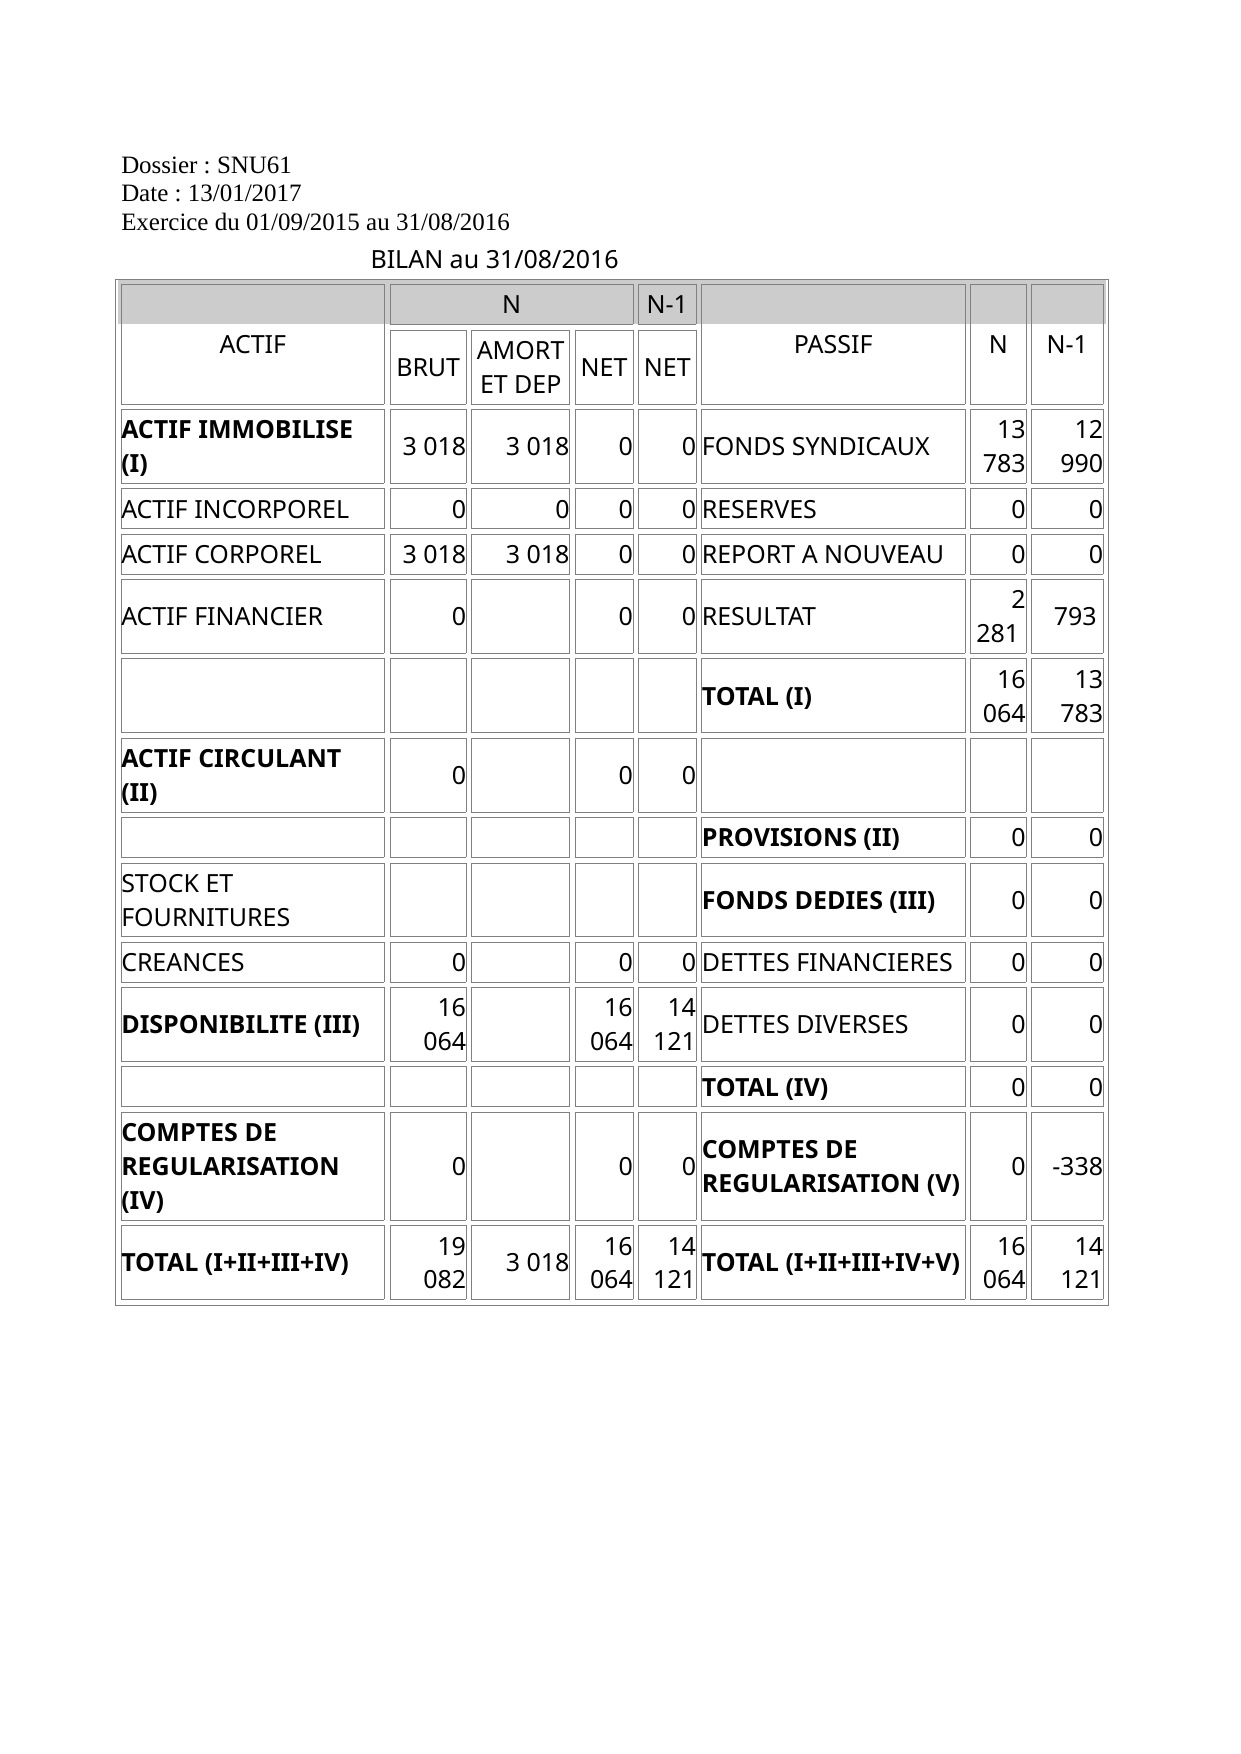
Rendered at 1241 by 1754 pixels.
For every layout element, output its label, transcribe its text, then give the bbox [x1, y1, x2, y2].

table_cell 0 [635, 574, 699, 653]
table_cell 0 [572, 404, 635, 483]
table_cell [472, 1113, 569, 1220]
table_cell [572, 857, 635, 936]
table_cell [469, 1106, 572, 1220]
table_header Dossier : SNU61 Date : 13/01/2017 Exercice du 01/09/2015 au 31/08/2016 [118, 147, 844, 239]
table_cell 0 [968, 1061, 1028, 1106]
table_cell 0 [635, 732, 699, 812]
table_cell [702, 739, 965, 812]
table_cell 0 [572, 936, 635, 982]
table_cell [387, 1061, 469, 1106]
table_cell DETTES FINANCIERES [699, 936, 968, 982]
table_cell 14 121 [635, 1220, 699, 1299]
table_cell 16 064 [968, 653, 1028, 732]
table_cell 16 064 [572, 982, 635, 1061]
table_cell [472, 988, 569, 1061]
table_header ACTIF [118, 280, 387, 403]
table_cell [122, 659, 384, 732]
table_cell DISPONIBILITE (III) [118, 982, 387, 1061]
table_cell 0 [635, 404, 699, 483]
table_cell PROVISIONS (II) [699, 812, 968, 857]
table_cell [968, 732, 1028, 812]
table_cell BRUT [387, 324, 469, 403]
table_cell [635, 857, 699, 936]
table_cell [472, 659, 569, 732]
table_cell [639, 818, 696, 857]
table_cell [639, 1067, 696, 1106]
table_cell [572, 812, 635, 857]
table_cell COMPTES DE REGULARISATION (IV) [118, 1106, 387, 1220]
table_cell 3 018 [469, 528, 572, 573]
table_cell [472, 818, 569, 857]
table_cell 0 [387, 1106, 469, 1220]
table_cell [971, 739, 1026, 812]
table_cell [469, 1061, 572, 1106]
table_cell 0 [968, 812, 1028, 857]
table_header N [968, 280, 1028, 403]
table_cell 12 990 [1028, 404, 1106, 483]
table_cell 0 [635, 936, 699, 982]
table_cell 0 [968, 483, 1028, 528]
table_cell FONDS SYNDICAUX [699, 404, 968, 483]
table_header [844, 147, 871, 239]
table_header N-1 [635, 280, 699, 324]
table_cell CREANCES [118, 936, 387, 982]
table_cell 3 018 [387, 404, 469, 483]
table_cell 0 [1028, 1061, 1106, 1106]
table_cell 0 [968, 857, 1028, 936]
table_cell [472, 864, 569, 936]
table_cell ACTIF CIRCULANT (II) [118, 732, 387, 812]
table_cell ACTIF IMMOBILISE (I) [118, 404, 387, 483]
table_cell 0 [572, 1106, 635, 1220]
table_header N [387, 280, 635, 324]
table_cell [391, 1067, 466, 1106]
table_cell ACTIF CORPOREL [118, 528, 387, 573]
table_cell RESERVES [699, 483, 968, 528]
table_cell [469, 653, 572, 732]
table_cell 14 121 [1028, 1220, 1106, 1299]
table_cell 0 [469, 483, 572, 528]
table_cell [469, 732, 572, 812]
table_cell [391, 659, 466, 732]
table_cell REPORT A NOUVEAU [699, 528, 968, 573]
table_cell 0 [572, 528, 635, 573]
table_cell [118, 812, 387, 857]
table_cell [635, 653, 699, 732]
table_cell [572, 653, 635, 732]
table_cell [472, 739, 569, 812]
table_cell 0 [1028, 982, 1106, 1061]
table_cell COMPTES DE REGULARISATION (V) [699, 1106, 968, 1220]
table_cell 793 [1028, 574, 1106, 653]
table_cell 0 [1028, 528, 1106, 573]
table_cell [576, 659, 633, 732]
table_cell TOTAL (IV) [699, 1061, 968, 1106]
table_cell [699, 732, 968, 812]
table_cell [639, 864, 696, 936]
table_cell 0 [635, 483, 699, 528]
table_header N-1 [1028, 280, 1106, 403]
table_cell [391, 818, 466, 857]
table_cell AMORT ET DEP [469, 325, 572, 403]
table_cell 13 783 [968, 404, 1028, 483]
table_cell 3 018 [469, 404, 572, 483]
table_cell 0 [1028, 483, 1106, 528]
table_cell 0 [968, 1106, 1028, 1220]
table_cell [387, 812, 469, 857]
table_cell FONDS DEDIES (III) [699, 857, 968, 936]
table_cell 16 064 [387, 982, 469, 1061]
table_cell [576, 1067, 633, 1106]
table_cell [387, 653, 469, 732]
table_cell 0 [572, 574, 635, 653]
table_cell [576, 818, 633, 857]
table_cell 3 018 [387, 528, 469, 573]
table_cell [572, 1061, 635, 1106]
table_cell 14 121 [635, 982, 699, 1061]
table_cell 0 [1028, 857, 1106, 936]
table_cell [469, 857, 572, 936]
table_cell [635, 812, 699, 857]
table_cell [118, 653, 387, 732]
table_cell [635, 1061, 699, 1106]
table_cell [391, 864, 466, 936]
table_cell 0 [1028, 936, 1106, 982]
table_cell [387, 857, 469, 936]
table_cell [639, 659, 696, 732]
table_cell 0 [635, 1106, 699, 1220]
table_cell [469, 936, 572, 982]
table_cell 0 [387, 483, 469, 528]
table_cell -338 [1028, 1106, 1106, 1220]
table_cell [469, 812, 572, 857]
table_cell DETTES DIVERSES [699, 982, 968, 1061]
table_cell 16 064 [572, 1220, 635, 1299]
table_cell ACTIF FINANCIER [118, 574, 387, 653]
table_cell 0 [387, 574, 469, 653]
table_cell [122, 1067, 384, 1106]
table_cell [472, 1067, 569, 1106]
table_cell TOTAL (I+II+III+IV) [118, 1220, 387, 1299]
table_cell 0 [635, 528, 699, 573]
table_cell 0 [968, 936, 1028, 982]
table_cell 0 [387, 936, 469, 982]
table_cell [1028, 732, 1106, 812]
table_cell 0 [1028, 812, 1106, 857]
table_cell 3 018 [469, 1220, 572, 1299]
table_cell [469, 574, 572, 653]
table_cell [122, 818, 384, 857]
table_cell TOTAL (I+II+III+IV+V) [699, 1220, 968, 1299]
table_cell STOCK ET FOURNITURES [118, 857, 387, 936]
table_cell NET [572, 324, 635, 403]
table_cell 13 783 [1028, 653, 1106, 732]
table_header PASSIF [699, 280, 968, 403]
table_cell 2 281 [968, 574, 1028, 653]
table_cell 19 082 [387, 1220, 469, 1299]
table_cell ACTIF INCORPOREL [118, 483, 387, 528]
table_cell [469, 982, 572, 1061]
table_cell 16 064 [968, 1220, 1028, 1299]
table_cell 0 [968, 982, 1028, 1061]
table_cell [472, 580, 569, 653]
table_cell TOTAL (I) [699, 653, 968, 732]
table_cell RESULTAT [699, 574, 968, 653]
table_cell 0 [968, 528, 1028, 573]
table_cell 0 [387, 732, 469, 812]
table_cell NET [635, 324, 699, 403]
table_cell BILAN au 31/08/2016 [118, 239, 871, 279]
table_cell [576, 864, 633, 936]
table_cell 0 [572, 732, 635, 812]
table_cell [1032, 739, 1103, 812]
table_cell 0 [572, 483, 635, 528]
table_cell [472, 943, 569, 982]
table_cell [118, 1061, 387, 1106]
